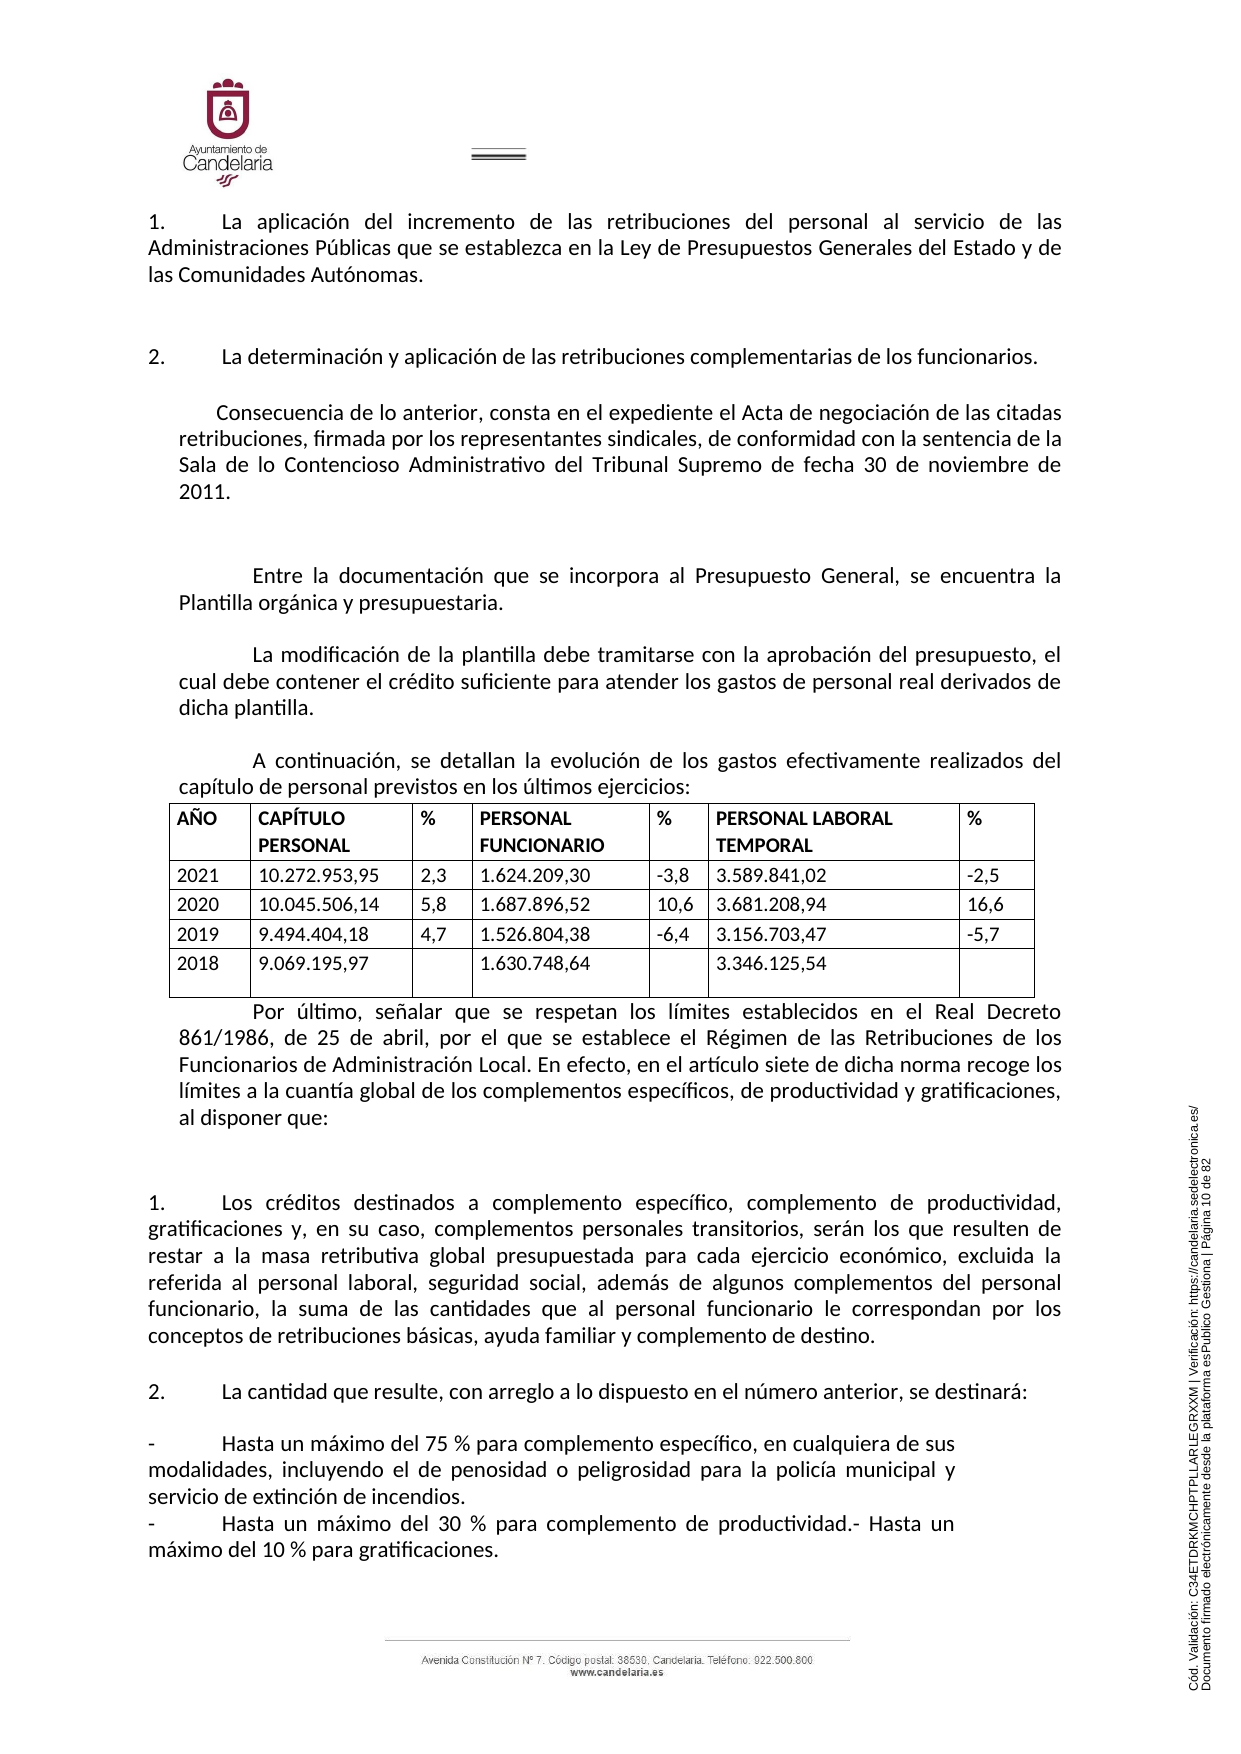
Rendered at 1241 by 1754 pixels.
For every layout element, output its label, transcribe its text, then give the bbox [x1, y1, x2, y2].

table_cell 10.272.953,95 [251, 861, 412, 889]
table_cell [650, 949, 708, 997]
table_cell 3.346.125,54 [709, 949, 959, 997]
table_cell 3.681.208,94 [709, 890, 959, 919]
table_header AÑO [170, 804, 250, 860]
table_header % [413, 804, 472, 860]
list Los créditos destinados a complemento específico, complemento de productividad, gratificaciones y, en su caso, complementos personales transitorios, serán los que resulten de restar a la masa retributiva global presupuestada para cada ejercicio económico, excluida la referida al personal laboral, seguridad social, además de algunos complementos del personal funcionario, la suma de las cantidades que al personal funcionario le correspondan por los conceptos de retribuciones básicas, ayuda familiar y complemento de destino. [148, 1189, 1063, 1349]
list La determinación y aplicación de las retribuciones complementarias de los funcionarios. [148, 343, 1063, 370]
table_cell 1.526.804,38 [473, 920, 649, 948]
table_cell 3.589.841,02 [709, 861, 959, 889]
table_cell -2,5 [960, 861, 1034, 889]
list Hasta un máximo del 30 % para complemento de productividad.- Hasta un máximo del 10 % para gratificaciones. [148, 1510, 957, 1563]
text Por último, señalar que se respetan los límites establecidos en el Real Decreto 861/1986, de 25 de abril, por el que se establece el Régimen de las Retribuciones de los Funcionarios de Administración Local. En efecto, en el artículo siete de dicha norma recoge los límites a la cuantía global de los complementos específicos, de productividad y gratificaciones, al disponer que: [179, 998, 1063, 1131]
table_cell 5,8 [413, 890, 472, 919]
list Hasta un máximo del 75 % para complemento específico, en cualquiera de sus modalidades, incluyendo el de penosidad o peligrosidad para la policía municipal y servicio de extinción de incendios. [148, 1430, 957, 1510]
text A continuación, se detallan la evolución de los gastos efectivamente realizados del capítulo de personal previstos en los últimos ejercicios: [179, 747, 1063, 800]
text La modificación de la plantilla debe tramitarse con la aprobación del presupuesto, el cual debe contener el crédito suficiente para atender los gastos de personal real derivados de dicha plantilla. [179, 642, 1063, 721]
table_cell 3.156.703,47 [709, 920, 959, 948]
table_cell 2021 [170, 861, 250, 889]
list La aplicación del incremento de las retribuciones del personal al servicio de las Administraciones Públicas que se establezca en la Ley de Presupuestos Generales del Estado y de las Comunidades Autónomas. [148, 208, 1063, 288]
table_cell -5,7 [960, 920, 1034, 948]
table_cell 9.494.404,18 [251, 920, 412, 948]
table_cell -3,8 [650, 861, 708, 889]
table_cell 2019 [170, 920, 250, 948]
table_header % [650, 804, 708, 860]
table_header CAPÍTULO PERSONAL [251, 804, 412, 860]
table_cell 16,6 [960, 890, 1034, 919]
table_cell 2,3 [413, 861, 472, 889]
table_cell 9.069.195,97 [251, 949, 412, 997]
table_cell 10.045.506,14 [251, 890, 412, 919]
table_cell 1.630.748,64 [473, 949, 649, 997]
text Consecuencia de lo anterior, consta en el expediente el Acta de negociación de las citadas retribuciones, firmada por los representantes sindicales, de conformidad con la sentencia de la Sala de lo Contencioso Administrativo del Tribunal Supremo de fecha 30 de noviembre de 2011. [179, 399, 1063, 505]
table_cell 1.687.896,52 [473, 890, 649, 919]
table_cell 10,6 [650, 890, 708, 919]
table_cell 2020 [170, 890, 250, 919]
table_header PERSONAL FUNCIONARIO [473, 804, 649, 860]
table_cell -6,4 [650, 920, 708, 948]
table_header PERSONAL LABORAL TEMPORAL [709, 804, 959, 860]
table_cell [413, 949, 472, 997]
table_cell 4,7 [413, 920, 472, 948]
text Entre la documentación que se incorpora al Presupuesto General, se encuentra la Plantilla orgánica y presupuestaria. [179, 563, 1063, 616]
table_cell 2018 [170, 949, 250, 997]
list La cantidad que resulte, con arreglo a lo dispuesto en el número anterior, se destinará: [148, 1378, 1063, 1404]
table_cell 1.624.209,30 [473, 861, 649, 889]
table_cell [960, 949, 1034, 997]
table_header % [960, 804, 1034, 860]
